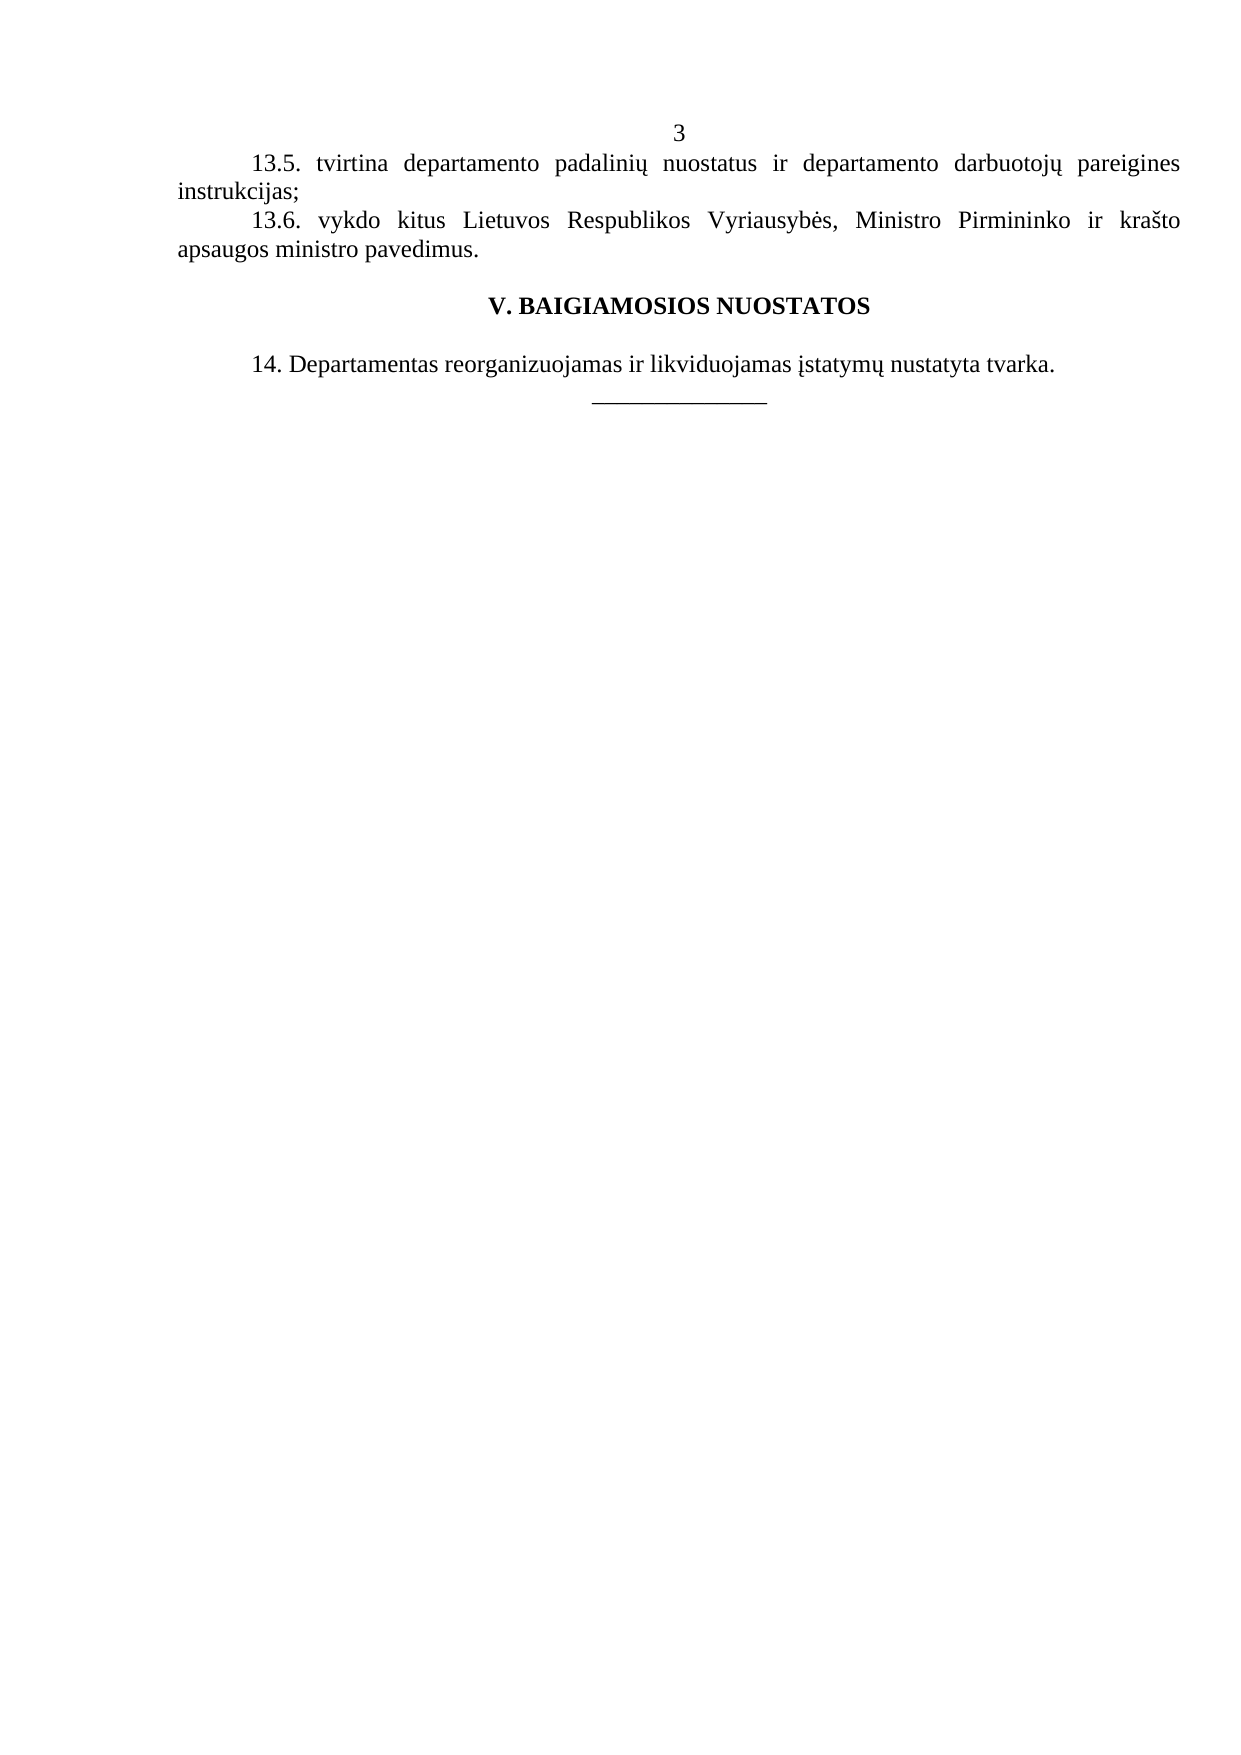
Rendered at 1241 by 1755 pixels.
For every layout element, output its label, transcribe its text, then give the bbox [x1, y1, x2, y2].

subtitle V. BAIGIAMOSIOS NUOSTATOS [177, 291, 1181, 320]
text 14. Departamentas reorganizuojamas ir likviduojamas įstatymų nustatyta tvarka. [177, 349, 1181, 378]
text 13.6. vykdo kitus Lietuvos Respublikos Vyriausybės, Ministro Pirmininko ir krašto apsaugos ministro pavedimus. [177, 205, 1181, 263]
text ______________ [177, 378, 1181, 406]
text 13.5. tvirtina departamento padalinių nuostatus ir departamento darbuotojų pareigines instrukcijas; [177, 148, 1181, 205]
